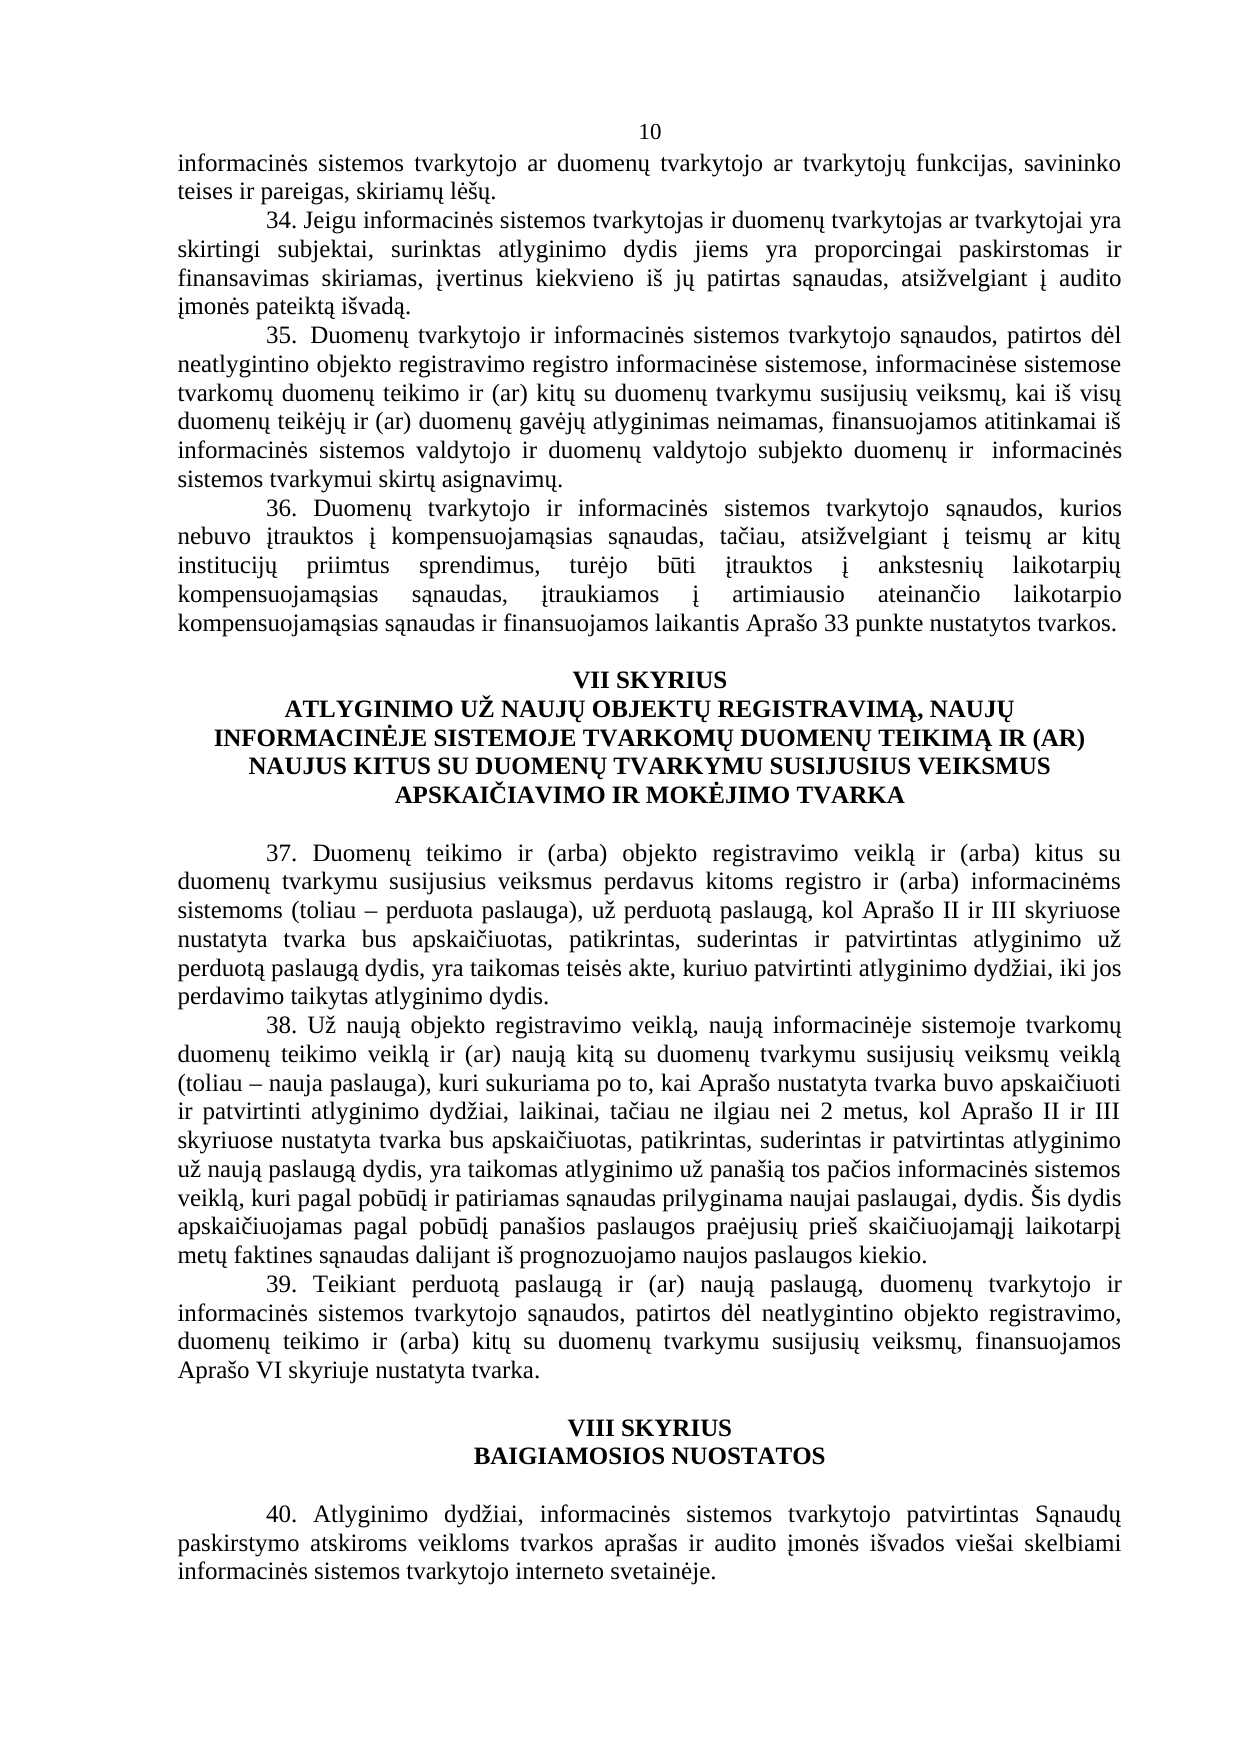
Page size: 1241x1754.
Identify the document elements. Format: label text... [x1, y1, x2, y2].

text 39. Teikiant perduotą paslaugą ir (ar) naują paslaugą, duomenų tvarkytojo ir informacinės sistemos tvarkytojo sąnaudos, patirtos dėl neatlygintino objekto registravimo, duomenų teikimo ir (arba) kitų su duomenų tvarkymu susijusių veiksmų, finansuojamos Aprašo VI skyriuje nustatyta tvarka. [177, 1269, 1122, 1384]
text 36. Duomenų tvarkytojo ir informacinės sistemos tvarkytojo sąnaudos, kurios nebuvo įtrauktos į kompensuojamąsias sąnaudas, tačiau, atsižvelgiant į teismų ar kitų institucijų priimtus sprendimus, turėjo būti įtrauktos į ankstesnių laikotarpių kompensuojamąsias sąnaudas, įtraukiamos į artimiausio ateinančio laikotarpio kompensuojamąsias sąnaudas ir finansuojamos laikantis Aprašo 33 punkte nustatytos tvarkos. [177, 493, 1122, 636]
text 40. Atlyginimo dydžiai, informacinės sistemos tvarkytojo patvirtintas Sąnaudų paskirstymo atskiroms veikloms tvarkos aprašas ir audito įmonės išvados viešai skelbiami informacinės sistemos tvarkytojo interneto svetainėje. [177, 1499, 1122, 1585]
text VII skyrius [177, 665, 1122, 694]
text VIII SKYRIUS [177, 1413, 1122, 1441]
text Atlyginimo už naujų objektų registravimą, naujų informacinėje sistemoje tvarkomų duomenų teikimą ir (ar) naujus kitus su duomenų tvarkymu susijusius veiksmus apskaičiavimo IR MOKĖJIMO tvarka [177, 694, 1122, 809]
text 38. Už naują objekto registravimo veiklą, naują informacinėje sistemoje tvarkomų duomenų teikimo veiklą ir (ar) naują kitą su duomenų tvarkymu susijusių veiksmų veiklą (toliau – nauja paslauga), kuri sukuriama po to, kai Aprašo nustatyta tvarka buvo apskaičiuoti ir patvirtinti atlyginimo dydžiai, laikinai, tačiau ne ilgiau nei 2 metus, kol Aprašo II ir III skyriuose nustatyta tvarka bus apskaičiuotas, patikrintas, suderintas ir patvirtintas atlyginimo už naują paslaugą dydis, yra taikomas atlyginimo už panašią tos pačios informacinės sistemos veiklą, kuri pagal pobūdį ir patiriamas sąnaudas prilyginama naujai paslaugai, dydis. Šis dydis apskaičiuojamas pagal pobūdį panašios paslaugos praėjusių prieš skaičiuojamąjį laikotarpį metų faktines sąnaudas dalijant iš prognozuojamo naujos paslaugos kiekio. [177, 1010, 1122, 1269]
text 37. Duomenų teikimo ir (arba) objekto registravimo veiklą ir (arba) kitus su duomenų tvarkymu susijusius veiksmus perdavus kitoms registro ir (arba) informacinėms sistemoms (toliau – perduota paslauga), už perduotą paslaugą, kol Aprašo II ir III skyriuose nustatyta tvarka bus apskaičiuotas, patikrintas, suderintas ir patvirtintas atlyginimo už perduotą paslaugą dydis, yra taikomas teisės akte, kuriuo patvirtinti atlyginimo dydžiai, iki jos perdavimo taikytas atlyginimo dydis. [177, 838, 1122, 1010]
text 35. Duomenų tvarkytojo ir informacinės sistemos tvarkytojo sąnaudos, patirtos dėl neatlygintino objekto registravimo registro informacinėse sistemose, informacinėse sistemose tvarkomų duomenų teikimo ir (ar) kitų su duomenų tvarkymu susijusių veiksmų, kai iš visų duomenų teikėjų ir (ar) duomenų gavėjų atlyginimas neimamas, finansuojamos atitinkamai iš informacinės sistemos valdytojo ir duomenų valdytojo subjekto duomenų ir informacinės sistemos tvarkymui skirtų asignavimų. [177, 320, 1122, 493]
text BAIGIAMOSIOS NUOSTATOS [177, 1441, 1122, 1470]
text informacinės sistemos tvarkytojo ar duomenų tvarkytojo ar tvarkytojų funkcijas, savininko teises ir pareigas, skiriamų lėšų. [177, 148, 1122, 205]
text 34. Jeigu informacinės sistemos tvarkytojas ir duomenų tvarkytojas ar tvarkytojai yra skirtingi subjektai, surinktas atlyginimo dydis jiems yra proporcingai paskirstomas ir finansavimas skiriamas, įvertinus kiekvieno iš jų patirtas sąnaudas, atsižvelgiant į audito įmonės pateiktą išvadą. [177, 205, 1122, 320]
